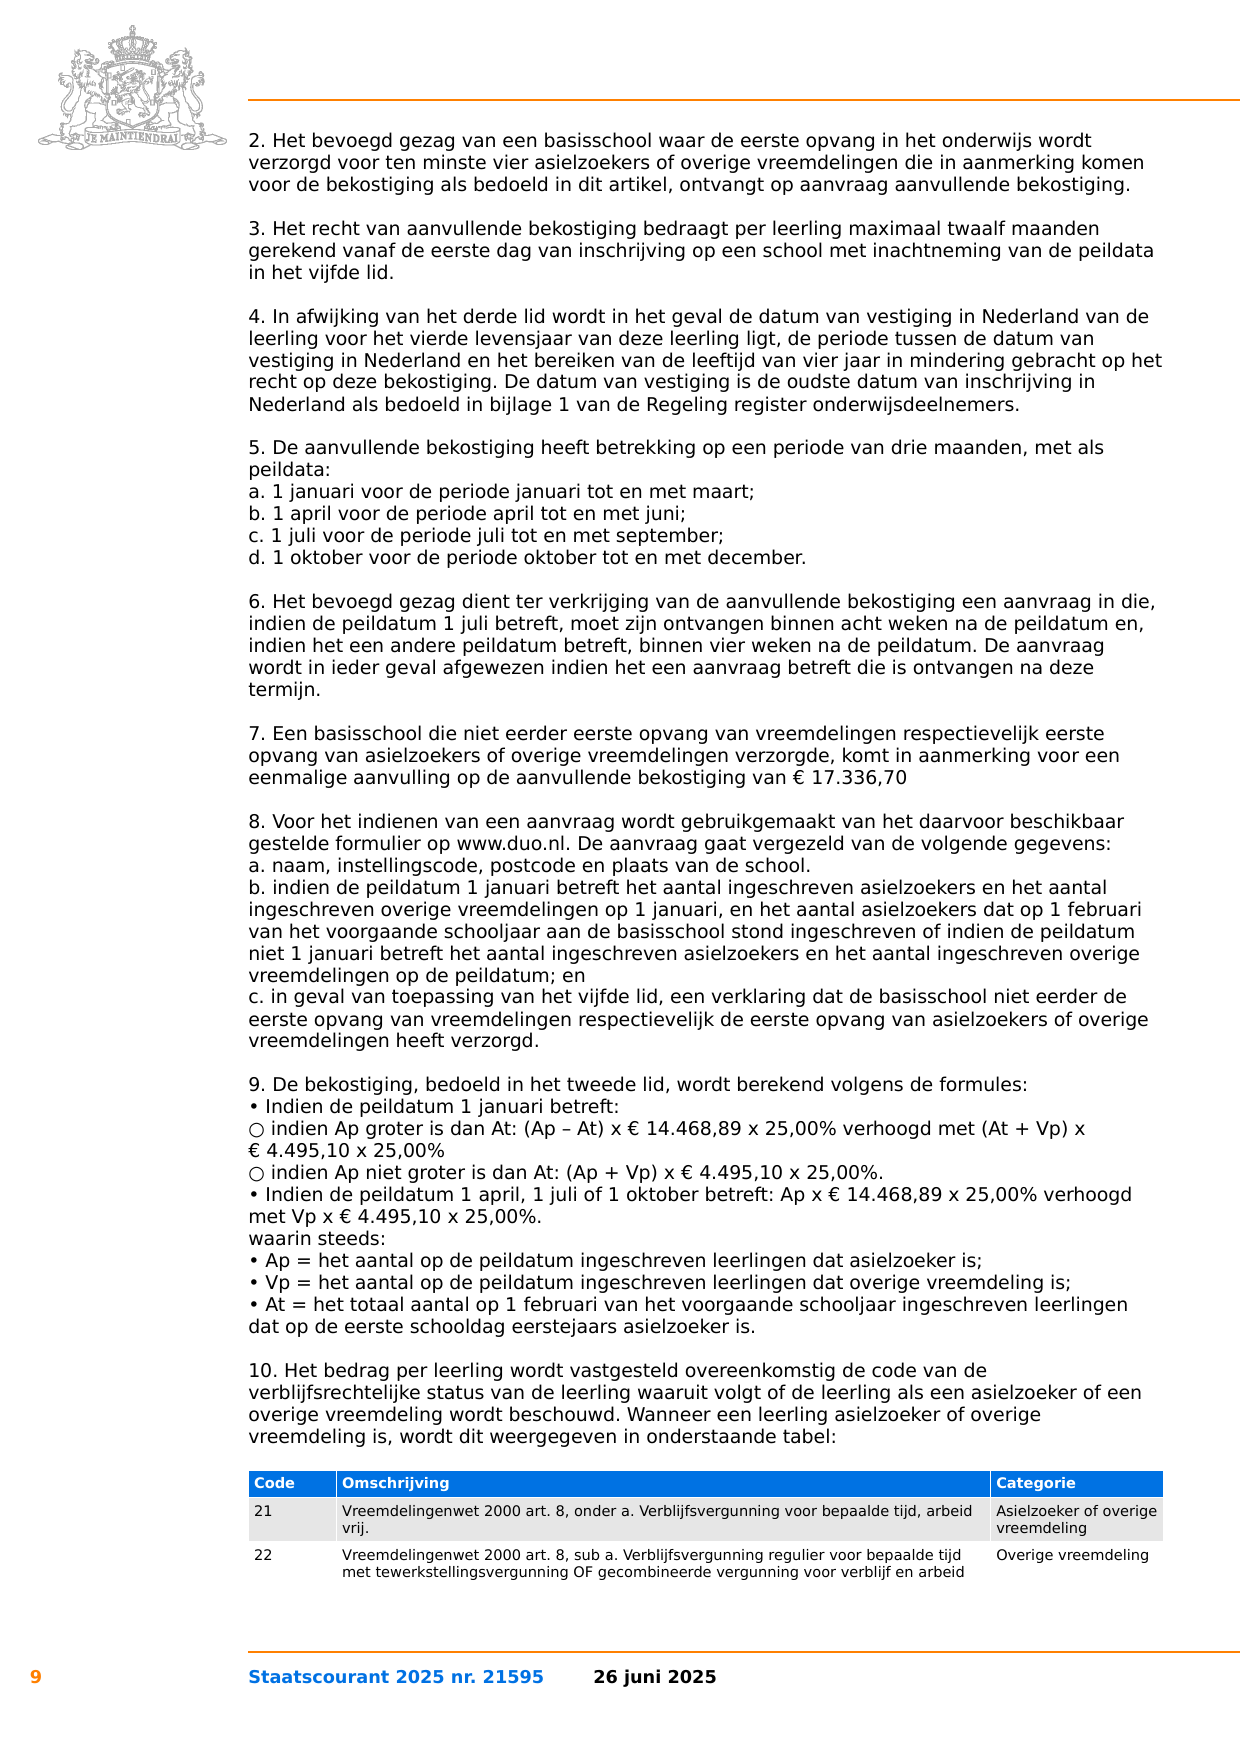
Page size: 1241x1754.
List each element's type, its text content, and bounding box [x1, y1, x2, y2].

text 7. Een basisschool die niet eerder eerste opvang van vreemdelingen respectievelijk eerste opvang van asielzoekers of overige vreemdelingen verzorgde, komt in aanmerking voor een eenmalige aanvulling op de aanvullende bekostiging van € 17.336,70 [248, 723, 1163, 789]
text a. naam, instellingscode, postcode en plaats van de school. [248, 854, 1163, 877]
table_header Omschrijving [337, 1471, 990, 1497]
table_cell Asielzoeker of overige vreemdeling [991, 1498, 1163, 1541]
text 8. Voor het indienen van een aanvraag wordt gebruikgemaakt van het daarvoor beschikbaar gestelde formulier op www.duo.nl. De aanvraag gaat vergezeld van de volgende gegevens: [248, 811, 1163, 854]
table_header Categorie [991, 1471, 1163, 1497]
text 3. Het recht van aanvullende bekostiging bedraagt per leerling maximaal twaalf maanden gerekend vanaf de eerste dag van inschrijving op een school met inachtneming van de peildata in het vijfde lid. [248, 218, 1163, 284]
text 9. De bekostiging, bedoeld in het tweede lid, wordt berekend volgens de formules: [248, 1074, 1163, 1096]
text • Indien de peildatum 1 april, 1 juli of 1 oktober betreft: Ap x € 14.468,89 x 25,00% verhoogd met Vp x € 4.495,10 x 25,00%. [248, 1184, 1163, 1228]
text 6. Het bevoegd gezag dient ter verkrijging van de aanvullende bekostiging een aanvraag in die, indien de peildatum 1 juli betreft, moet zijn ontvangen binnen acht weken na de peildatum en, indien het een andere peildatum betreft, binnen vier weken na de peildatum. De aanvraag wordt in ieder geval afgewezen indien het een aanvraag betreft die is ontvangen na deze termijn. [248, 591, 1163, 701]
text c. 1 juli voor de periode juli tot en met september; [248, 525, 1163, 547]
text d. 1 oktober voor de periode oktober tot en met december. [248, 547, 1163, 569]
text b. indien de peildatum 1 januari betreft het aantal ingeschreven asielzoekers en het aantal ingeschreven overige vreemdelingen op 1 januari, en het aantal asielzoekers dat op 1 februari van het voorgaande schooljaar aan de basisschool stond ingeschreven of indien de peildatum niet 1 januari betreft het aantal ingeschreven asielzoekers en het aantal ingeschreven overige vreemdelingen op de peildatum; en [248, 877, 1163, 986]
text ○ indien Ap groter is dan At: (Ap – At) x € 14.468,89 x 25,00% verhoogd met (At + Vp) x € 4.495,10 x 25,00% [248, 1118, 1163, 1162]
table_cell 21 [249, 1498, 336, 1541]
text b. 1 april voor de periode april tot en met juni; [248, 503, 1163, 525]
table_cell 22 [249, 1543, 336, 1586]
text 10. Het bedrag per leerling wordt vastgesteld overeenkomstig de code van de verblijfsrechtelijke status van de leerling waaruit volgt of de leerling als een asielzoeker of een overige vreemdeling wordt beschouwd. Wanneer een leerling asielzoeker of overige vreemdeling is, wordt dit weergegeven in onderstaande tabel: [248, 1360, 1163, 1448]
text ○ indien Ap niet groter is dan At: (Ap + Vp) x € 4.495,10 x 25,00%. [248, 1162, 1163, 1184]
text • Ap = het aantal op de peildatum ingeschreven leerlingen dat asielzoeker is; [248, 1250, 1163, 1272]
text waarin steeds: [248, 1228, 1163, 1250]
text • Vp = het aantal op de peildatum ingeschreven leerlingen dat overige vreemdeling is; [248, 1272, 1163, 1294]
table_cell Vreemdelingenwet 2000 art. 8, onder a. Verblijfsvergunning voor bepaalde tijd, arbeid vrij. [337, 1498, 990, 1541]
text 4. In afwijking van het derde lid wordt in het geval de datum van vestiging in Nederland van de leerling voor het vierde levensjaar van deze leerling ligt, de periode tussen de datum van vestiging in Nederland en het bereiken van de leeftijd van vier jaar in mindering gebracht op het recht op deze bekostiging. De datum van vestiging is de oudste datum van inschrijving in Nederland als bedoeld in bijlage 1 van de Regeling register onderwijsdeelnemers. [248, 306, 1163, 415]
text a. 1 januari voor de periode januari tot en met maart; [248, 481, 1163, 503]
table_cell Vreemdelingenwet 2000 art. 8, sub a. Verblijfsvergunning regulier voor bepaalde tijd met tewerkstellingsvergunning OF gecombineerde vergunning voor verblijf en arbeid [337, 1543, 990, 1586]
picture [38, 25, 227, 150]
text • Indien de peildatum 1 januari betreft: [248, 1096, 1163, 1118]
text 2. Het bevoegd gezag van een basisschool waar de eerste opvang in het onderwijs wordt verzorgd voor ten minste vier asielzoekers of overige vreemdelingen die in aanmerking komen voor de bekostiging als bedoeld in dit artikel, ontvangt op aanvraag aanvullende bekostiging. [248, 130, 1163, 196]
text • At = het totaal aantal op 1 februari van het voorgaande schooljaar ingeschreven leerlingen dat op de eerste schooldag eerstejaars asielzoeker is. [248, 1294, 1163, 1338]
text c. in geval van toepassing van het vijfde lid, een verklaring dat de basisschool niet eerder de eerste opvang van vreemdelingen respectievelijk de eerste opvang van asielzoekers of overige vreemdelingen heeft verzorgd. [248, 986, 1163, 1052]
table_header Code [249, 1471, 336, 1497]
table_cell Overige vreemdeling [991, 1543, 1163, 1586]
text 5. De aanvullende bekostiging heeft betrekking op een periode van drie maanden, met als peildata: [248, 437, 1163, 481]
